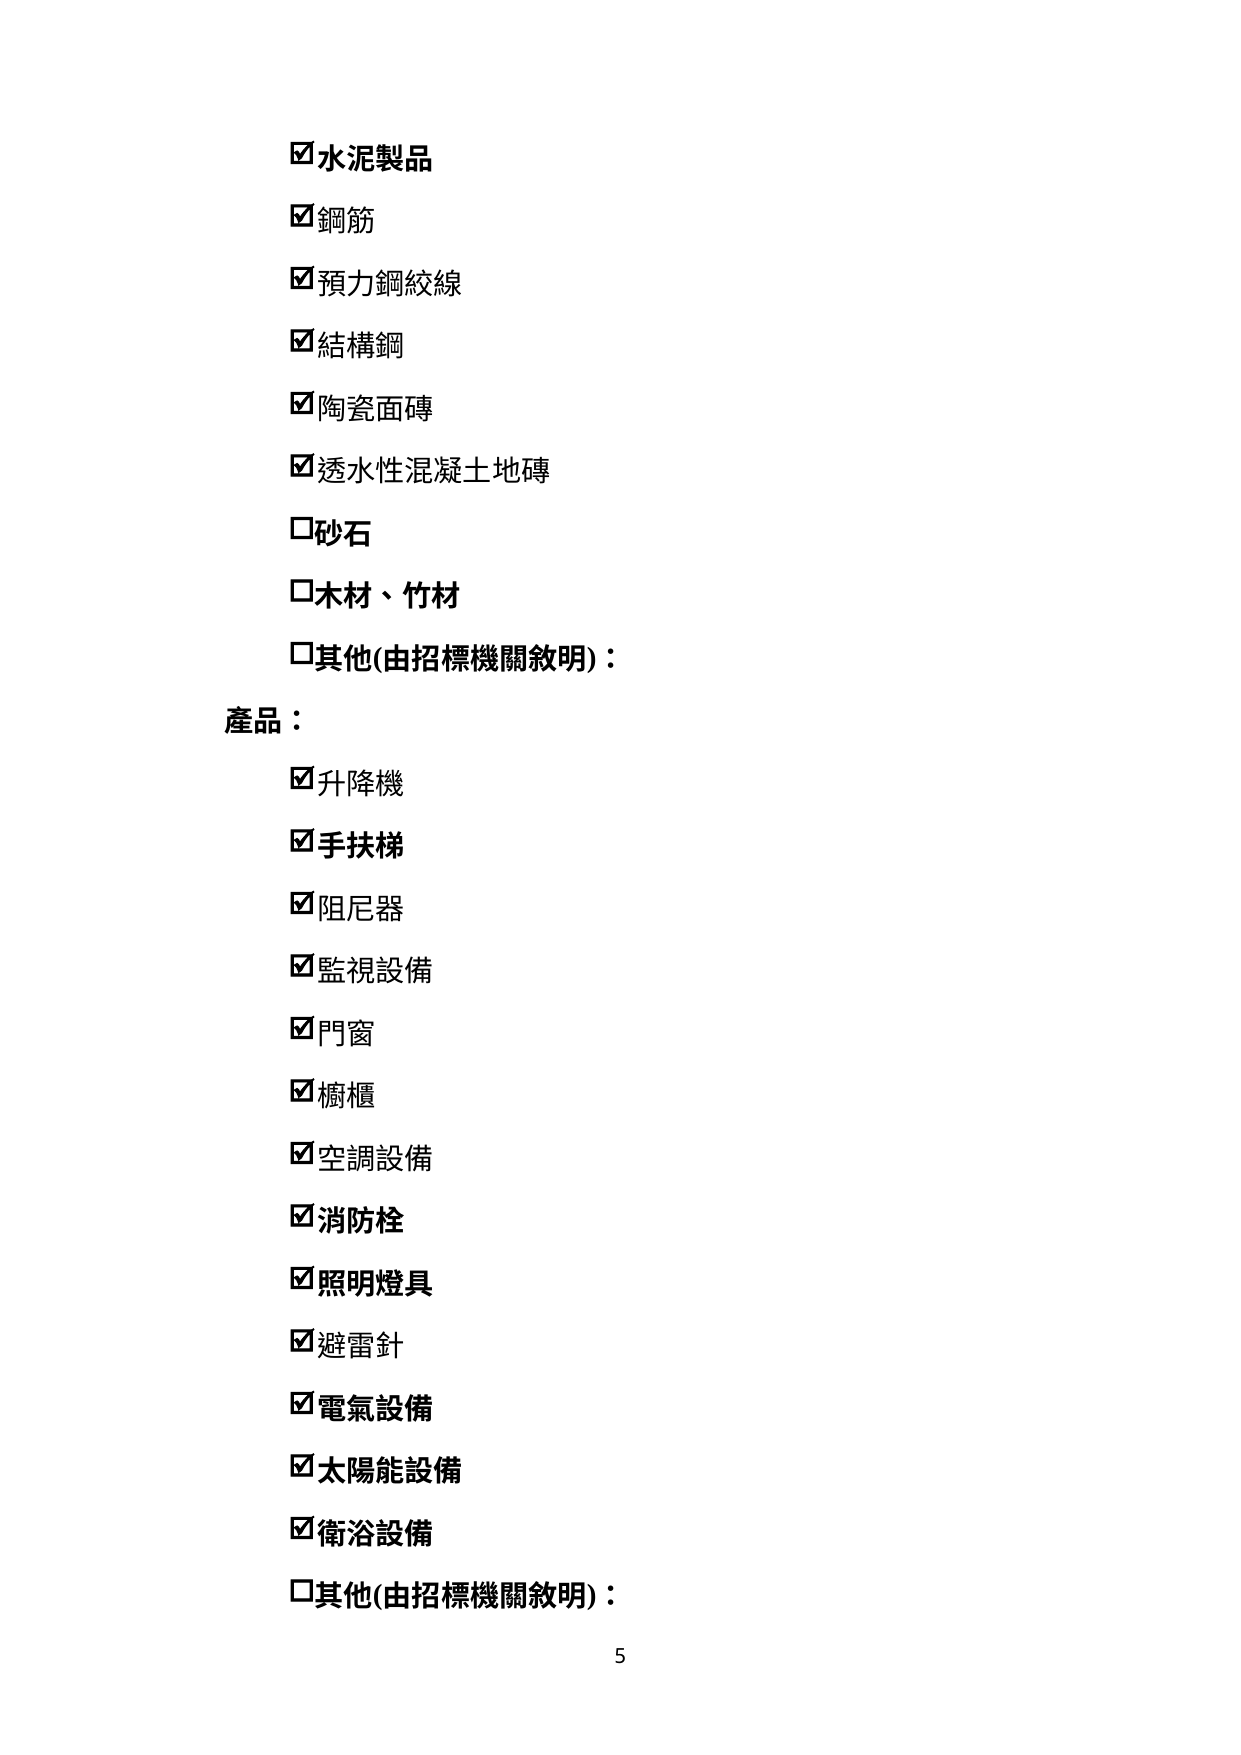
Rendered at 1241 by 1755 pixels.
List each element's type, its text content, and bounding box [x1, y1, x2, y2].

text 其他(由招標機關敘明)： [288, 615, 1140, 677]
text 砂石 [288, 490, 1140, 552]
text 手扶梯 [288, 802, 1140, 865]
text 升降機 [288, 740, 1140, 802]
text 產品： [224, 677, 1140, 740]
text 監視設備 [288, 927, 1140, 990]
text 結構鋼 [288, 302, 1140, 365]
text 電氣設備 [288, 1365, 1140, 1427]
text 櫥櫃 [288, 1052, 1140, 1115]
text 透水性混凝土地磚 [288, 427, 1140, 490]
text 照明燈具 [288, 1240, 1140, 1302]
text 門窗 [288, 990, 1140, 1052]
text 衛浴設備 [288, 1490, 1140, 1552]
text 預力鋼絞線 [288, 240, 1140, 302]
text 阻尼器 [288, 865, 1140, 927]
text 水泥製品 [288, 115, 1140, 177]
text 其他(由招標機關敘明)： [288, 1552, 1140, 1615]
text 空調設備 [288, 1115, 1140, 1177]
text 陶瓷面磚 [288, 365, 1140, 427]
text 鋼筋 [288, 177, 1140, 240]
text 木材、竹材 [288, 552, 1140, 615]
text 避雷針 [288, 1302, 1140, 1365]
text 消防栓 [288, 1177, 1140, 1240]
text 太陽能設備 [288, 1427, 1140, 1490]
